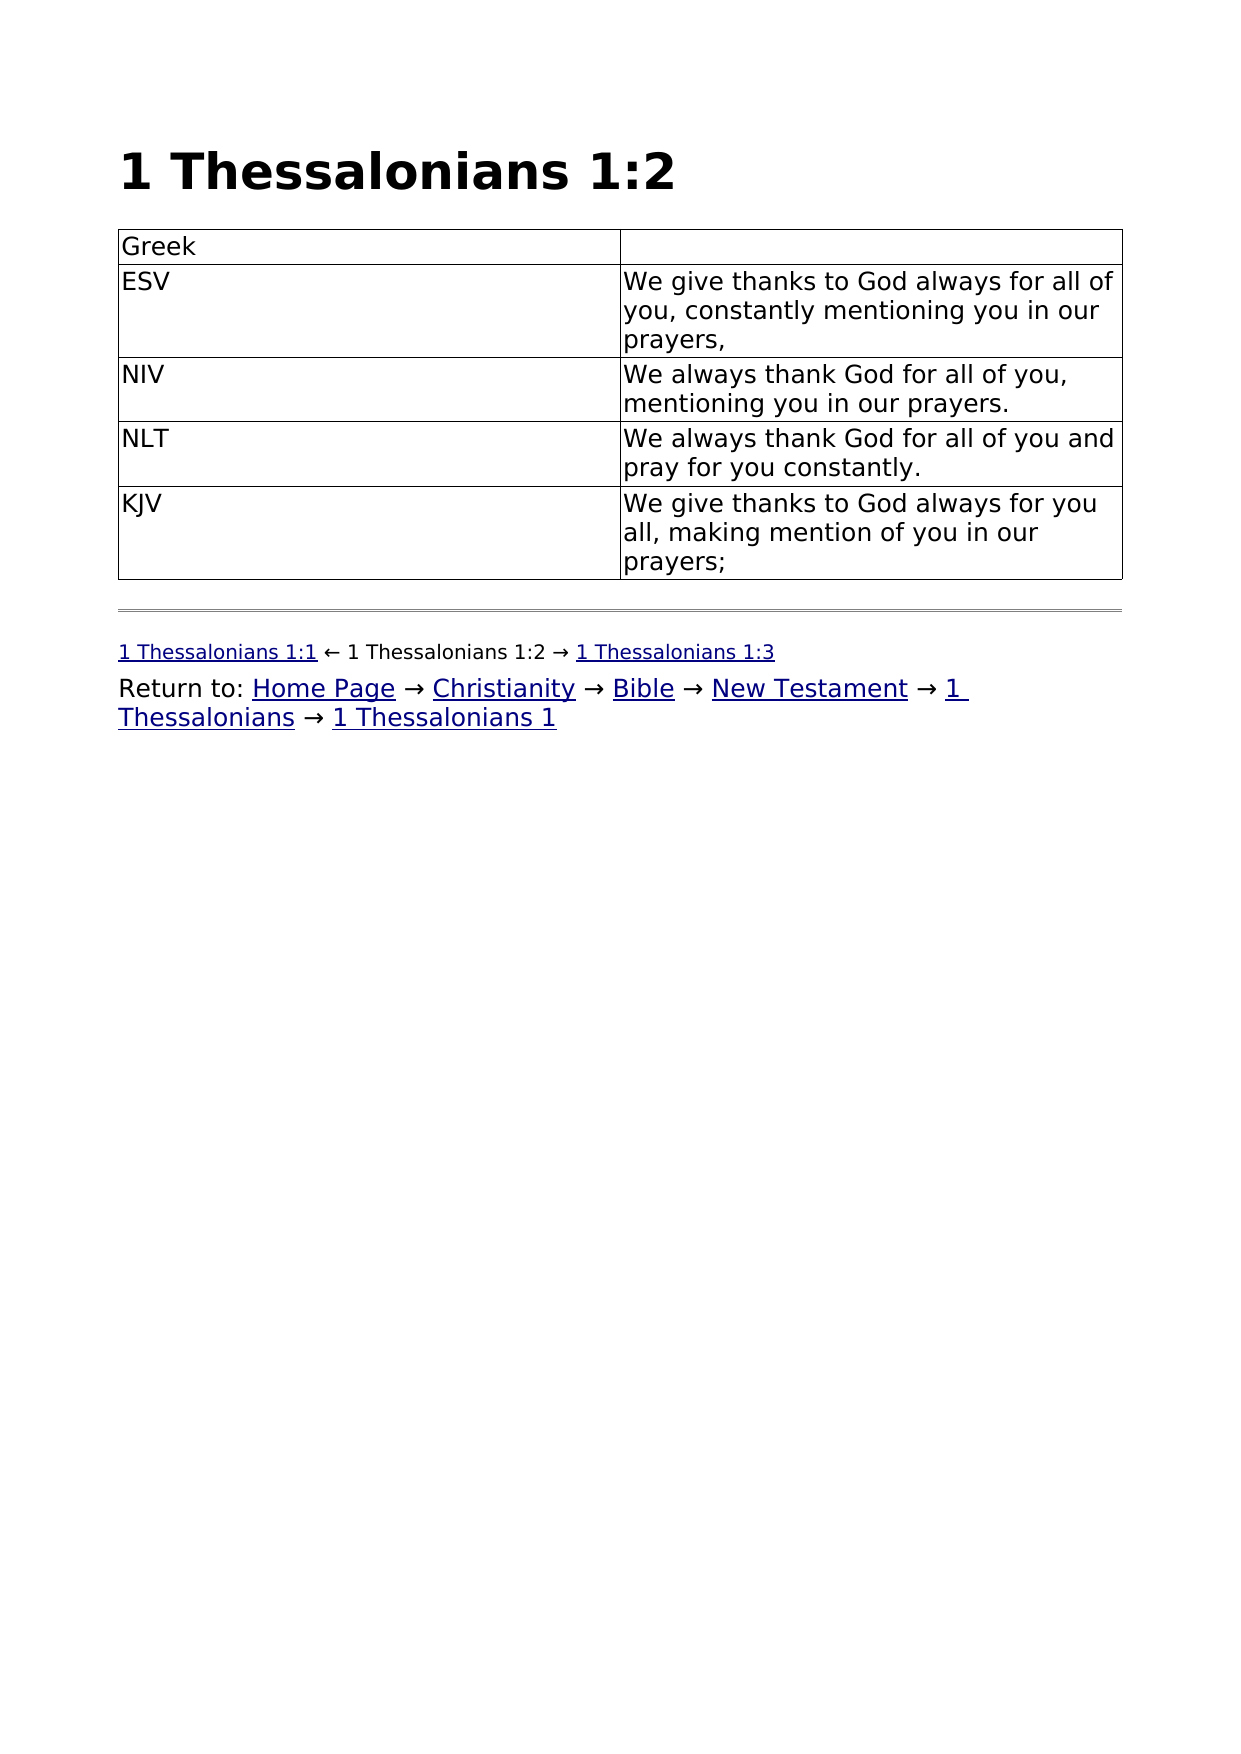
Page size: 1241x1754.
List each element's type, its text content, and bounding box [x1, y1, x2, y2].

table_header Greek [119, 230, 620, 264]
table_cell We give thanks to God always for you all, making mention of you in our prayers; [621, 487, 1122, 579]
table_header [621, 230, 1122, 264]
table_cell We give thanks to God always for all of you, constantly mentioning you in our prayers, [621, 265, 1122, 357]
text 1 Thessalonians 1:1 ← 1 Thessalonians 1:2 → 1 Thessalonians 1:3 [118, 640, 1122, 674]
table_cell NIV [119, 358, 620, 421]
table_cell ESV [119, 265, 620, 357]
table_cell We always thank God for all of you, mentioning you in our prayers. [621, 358, 1122, 421]
table_cell KJV [119, 487, 620, 579]
table_cell We always thank God for all of you and pray for you constantly. [621, 422, 1122, 486]
table_cell NLT [119, 422, 620, 486]
subtitle 1 Thessalonians 1:2 [118, 143, 1122, 201]
text Return to: Home Page → Christianity → Bible → New Testament → 1 Thessalonians → 1 Thessalonians 1 [118, 674, 1122, 733]
